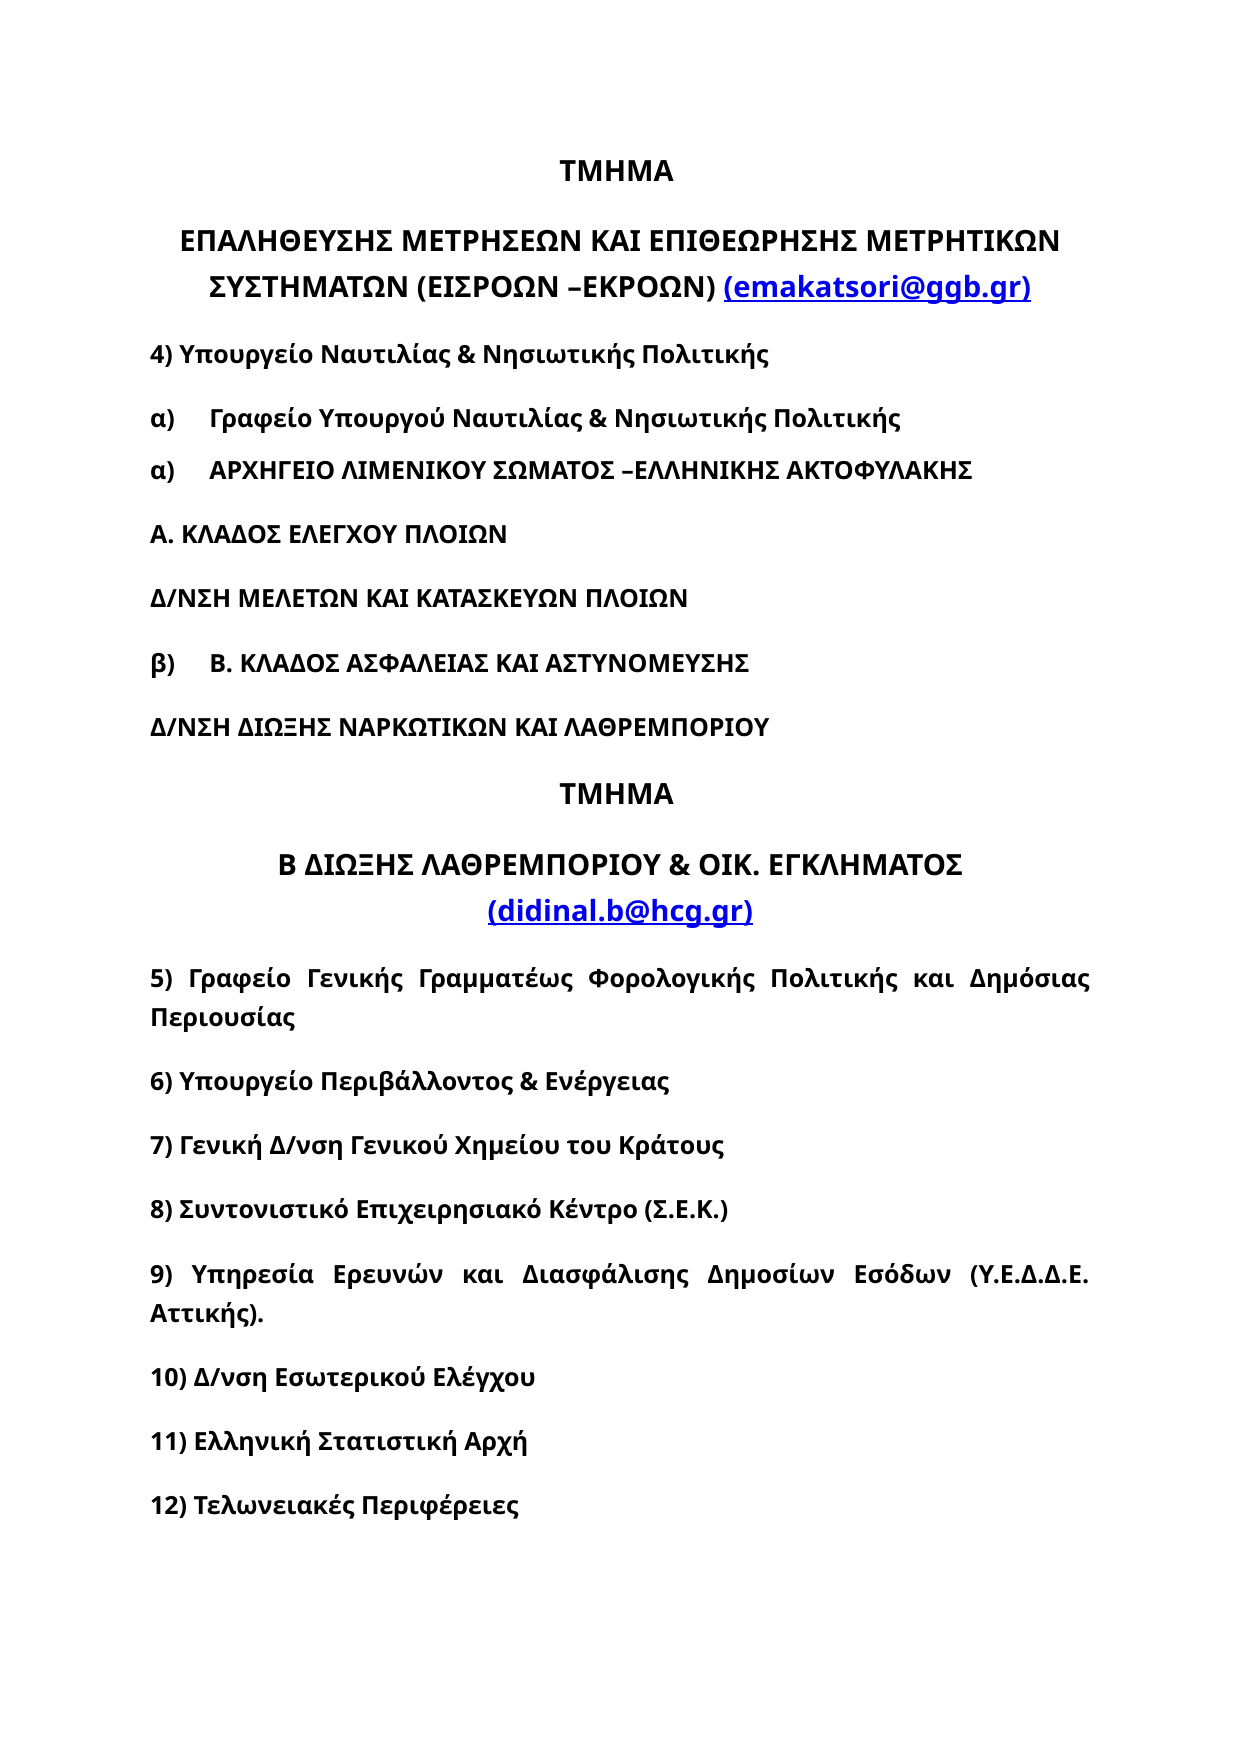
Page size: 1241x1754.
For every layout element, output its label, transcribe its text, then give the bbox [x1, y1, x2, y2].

text 6) Υπουργείο Περιβάλλοντος & Ενέργειας [150, 1064, 1090, 1098]
list β) Β. ΚΛΑΔΟΣ ΑΣΦΑΛΕΙΑΣ ΚΑΙ ΑΣΤΥΝΟΜΕΥΣΗΣ [150, 645, 1090, 679]
text 5) Γραφείο Γενικής Γραμματέως Φορολογικής Πολιτικής και Δημόσιας Περιουσίας [150, 960, 1090, 1034]
text Δ/ΝΣΗ ΜΕΛΕΤΩΝ ΚΑΙ ΚΑΤΑΣΚΕΥΩΝ ΠΛΟΙΩΝ [150, 581, 1090, 615]
text 8) Συντονιστικό Επιχειρησιακό Κέντρο (Σ.Ε.Κ.) [150, 1192, 1090, 1226]
subtitle Β ΔΙΩΞΗΣ ΛΑΘΡΕΜΠΟΡΙΟΥ & ΟΙΚ. ΕΓΚΛΗΜΑΤΟΣ (didinal.b@hcg.gr) [150, 844, 1090, 929]
text 12) Τελωνειακές Περιφέρειες [150, 1488, 1090, 1522]
text 4) Υπουργείο Ναυτιλίας & Νησιωτικής Πολιτικής [150, 337, 1090, 371]
subtitle ΕΠΑΛΗΘΕΥΣΗΣ ΜΕΤΡΗΣΕΩΝ ΚΑΙ ΕΠΙΘΕΩΡΗΣΗΣ ΜΕΤΡΗΤΙΚΩΝ ΣΥΣΤΗΜΑΤΩΝ (ΕΙΣΡΟΩΝ –ΕΚΡΟΩΝ) (emakatsori@ggb.gr) [150, 221, 1090, 306]
subtitle ΤΜΗΜΑ [150, 773, 1090, 813]
text 9) Υπηρεσία Ερευνών και Διασφάλισης Δημοσίων Εσόδων (Υ.Ε.Δ.Δ.Ε. Αττικής). [150, 1256, 1090, 1329]
subtitle ΤΜΗΜΑ [150, 150, 1090, 190]
text 7) Γενική Δ/νση Γενικού Χημείου του Κράτους [150, 1128, 1090, 1162]
list α) Γραφείο Υπουργού Ναυτιλίας & Νησιωτικής Πολιτικής [150, 401, 1090, 435]
text 10) Δ/νση Εσωτερικού Ελέγχου [150, 1359, 1090, 1394]
text Α. ΚΛΑΔΟΣ ΕΛΕΓΧΟΥ ΠΛΟΙΩΝ [150, 517, 1090, 551]
text 11) Ελληνική Στατιστική Αρχή [150, 1424, 1090, 1458]
list α) ΑΡΧΗΓΕΙΟ ΛΙΜΕΝΙΚΟΥ ΣΩΜΑΤΟΣ –ΕΛΛΗΝΙΚΗΣ ΑΚΤΟΦΥΛΑΚΗΣ [150, 453, 1090, 487]
text Δ/ΝΣΗ ΔΙΩΞΗΣ ΝΑΡΚΩΤΙΚΩΝ ΚΑΙ ΛΑΘΡΕΜΠΟΡΙΟΥ [150, 709, 1090, 743]
